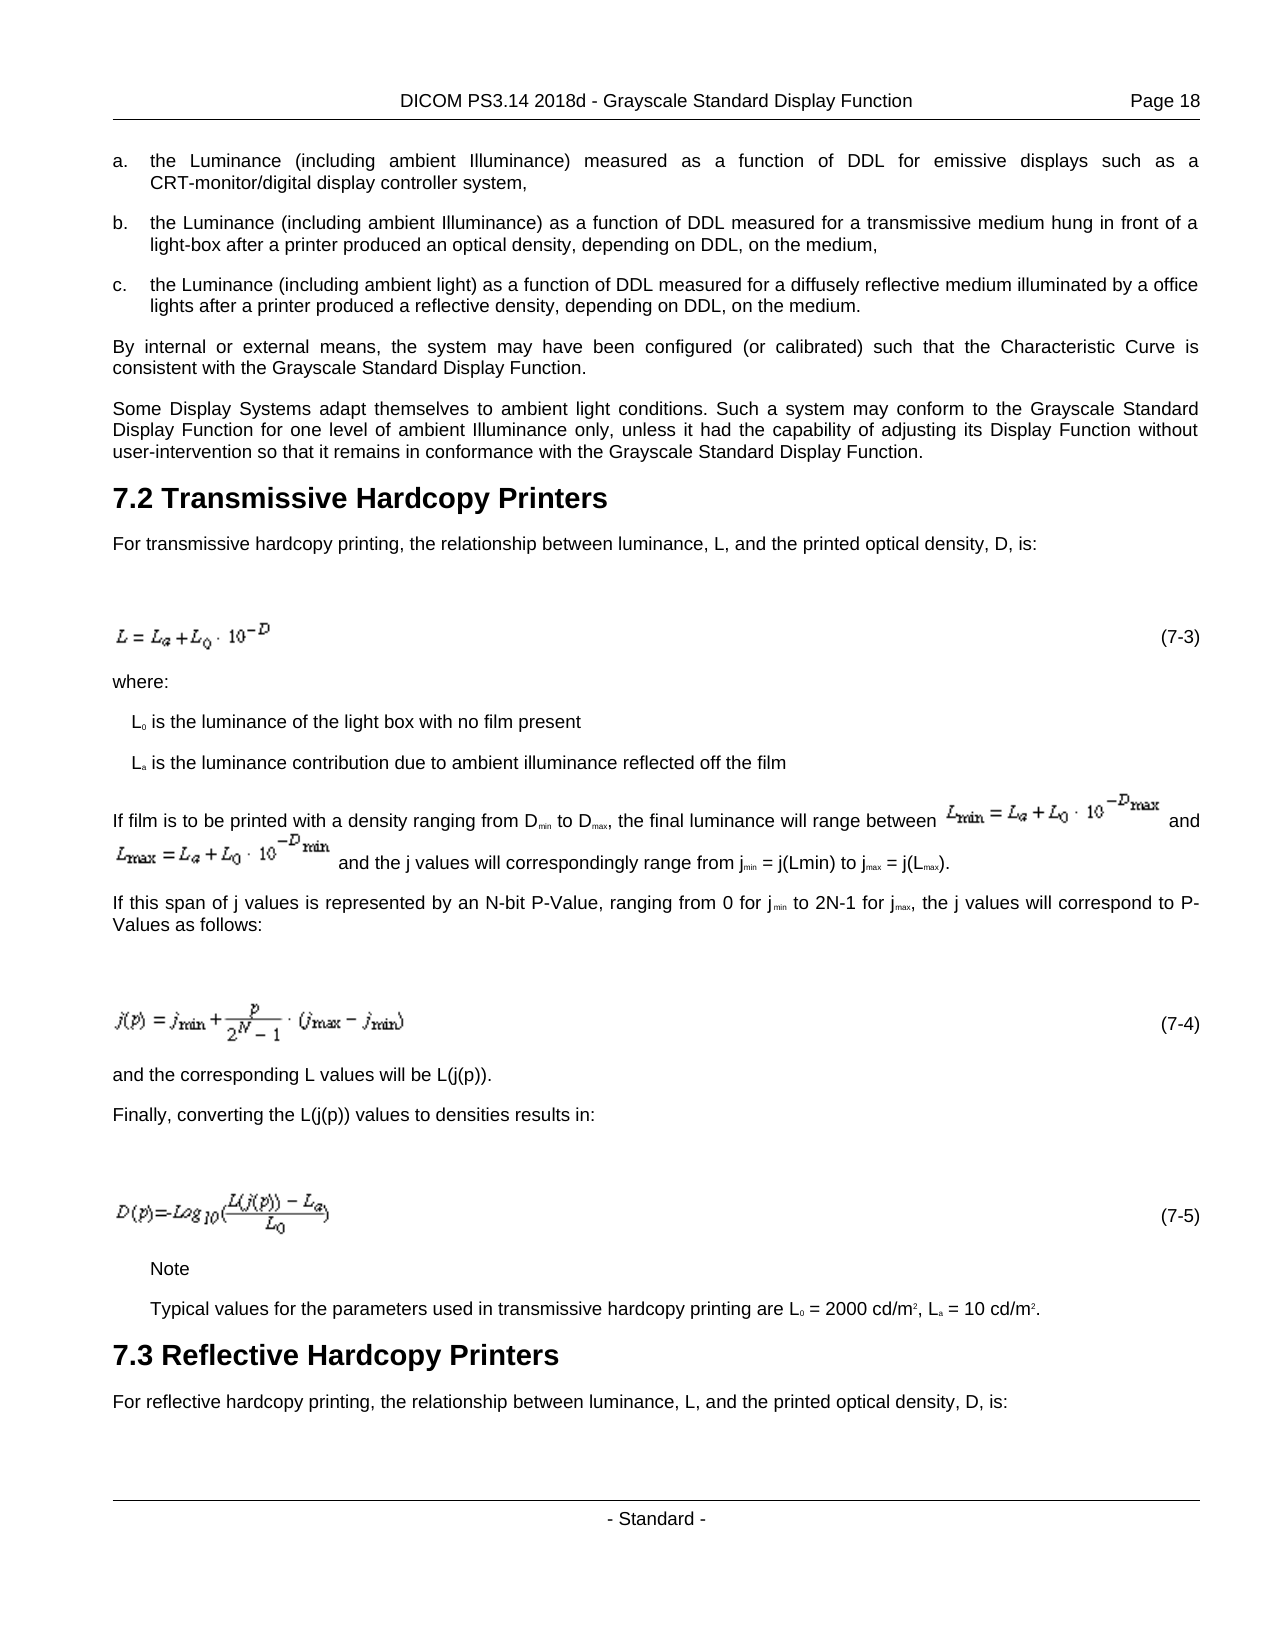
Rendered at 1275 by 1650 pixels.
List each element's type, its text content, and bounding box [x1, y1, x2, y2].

picture [112, 831, 333, 870]
text Typical values for the parameters used in transmissive hardcopy printing are L0 = 2000 cd/m2, La = 10 cd/m2. [150, 1298, 1162, 1319]
text By internal or external means, the system may have been configured (or calibrated) such that the Characteristic Curve is consistent with the Grayscale Standard Display Function. [112, 336, 1200, 379]
text For reflective hardcopy printing, the relationship between luminance, L, and the printed optical density, D, is: [112, 1391, 1200, 1412]
list the Luminance (including ambient light) as a function of DDL measured for a diffusely reflective medium illuminated by a office lights after a printer produced a reflective density, depending on DDL, on the medium. [112, 274, 1200, 317]
table_header [335, 1192, 1132, 1239]
text L0 is the luminance of the light box with no film present [131, 711, 1200, 733]
list the Luminance (including ambient Illuminance) as a function of DDL measured for a transmissive medium hung in front of a light-box after a printer produced an optical density, depending on DDL, on the medium, [112, 212, 1200, 255]
text If film is to be printed with a density ranging from Dmin to Dmax, the final luminance will range between and and the j values will correspondingly range from jmin = j(Lmin) to jmax = j(Lmax). [112, 792, 1200, 873]
text Some Display Systems adapt themselves to ambient light conditions. Such a system may conform to the Grayscale Standard Display Function for one level of ambient Illuminance only, unless it had the capability of adjusting its Display Function without user-intervention so that it remains in conformance with the Grayscale Standard Display Function. [112, 397, 1200, 462]
text and the corresponding L values will be L(j(p)). [112, 1064, 1200, 1085]
picture [112, 1001, 408, 1046]
text where: [112, 671, 1200, 693]
table_header (7-4) [1132, 1001, 1200, 1045]
text La is the luminance contribution due to ambient illuminance reflected off the film [131, 752, 1200, 773]
table_header [408, 1001, 1132, 1045]
picture [112, 621, 275, 653]
text 7.3 Reflective Hardcopy Printers [112, 1338, 1200, 1372]
text If this span of j values is represented by an N-bit P-Value, ranging from 0 for jmin to 2N-1 for jmax, the j values will correspond to P-Values as follows: [112, 892, 1200, 935]
text For transmissive hardcopy printing, the relationship between luminance, L, and the printed optical density, D, is: [112, 533, 1200, 555]
picture [942, 792, 1163, 828]
picture [112, 1192, 335, 1239]
table_header (7-5) [1132, 1192, 1200, 1239]
table_header [275, 621, 1132, 652]
text Finally, converting the L(j(p)) values to densities results in: [112, 1104, 1200, 1126]
list the Luminance (including ambient Illuminance) measured as a function of DDL for emissive displays such as a CRT-monitor/digital display controller system, [112, 150, 1200, 193]
table_header (7-3) [1132, 621, 1200, 652]
text Note [150, 1258, 1162, 1279]
text 7.2 Transmissive Hardcopy Printers [112, 481, 1200, 514]
